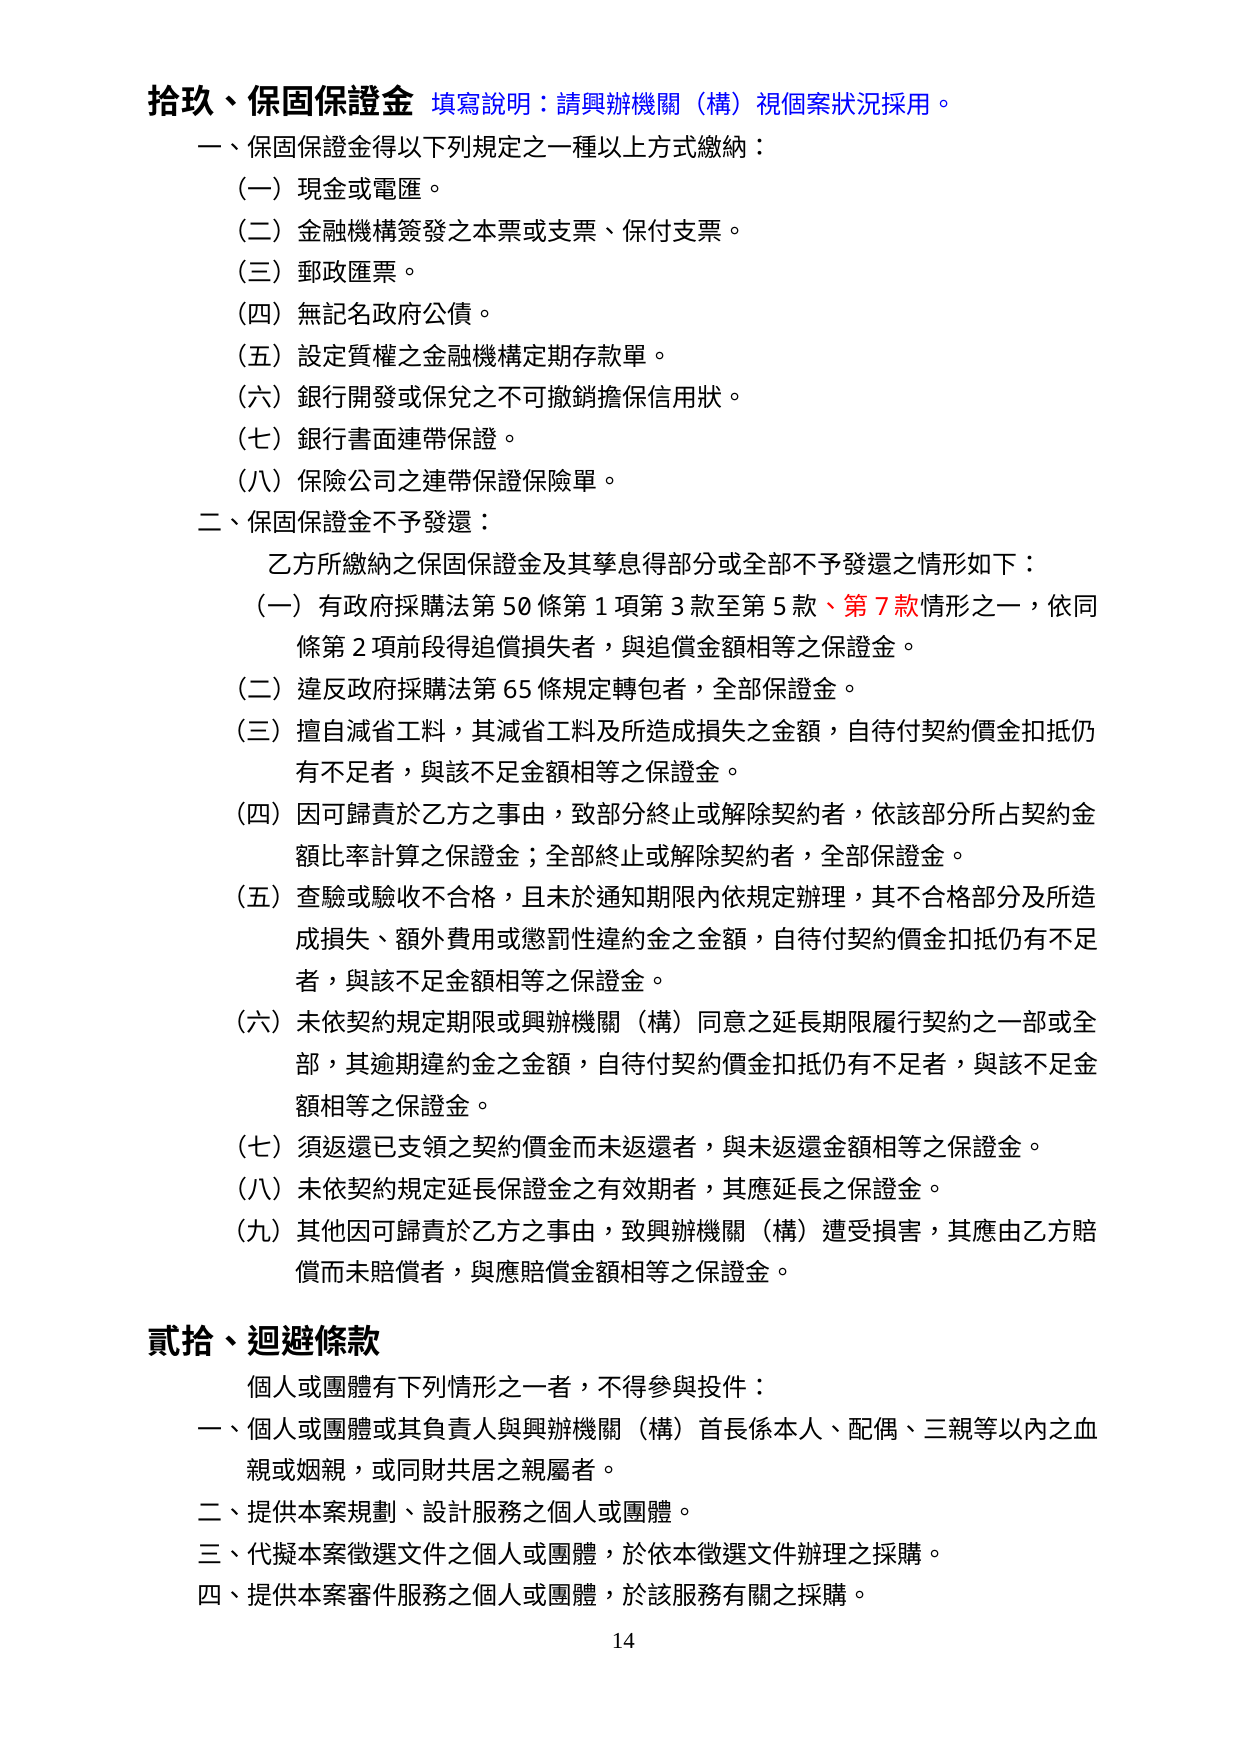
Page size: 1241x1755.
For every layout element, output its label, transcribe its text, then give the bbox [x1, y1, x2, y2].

text 貳拾、迴避條款 [148, 1315, 1098, 1363]
text （五）查驗或驗收不合格，且未於通知期限內依規定辦理，其不合格部分及所造成損失、額外費用或懲罰性違約金之金額，自待付契約價金扣抵仍有不足者，與該不足金額相等之保證金。 [221, 873, 1098, 998]
text （三）擅自減省工料，其減省工料及所造成損失之金額，自待付契約價金扣抵仍有不足者，與該不足金額相等之保證金。 [221, 707, 1098, 790]
text 拾玖、保固保證金 填寫說明：請興辦機關（構）視個案狀況採用。 [148, 75, 1098, 123]
text （四）因可歸責於乙方之事由，致部分終止或解除契約者，依該部分所占契約金額比率計算之保證金；全部終止或解除契約者，全部保證金。 [221, 790, 1098, 873]
text 乙方所繳納之保固保證金及其孳息得部分或全部不予發還之情形如下： [148, 540, 1098, 582]
text （四）無記名政府公債。 [148, 290, 1098, 332]
text （八）未依契約規定延長保證金之有效期者，其應延長之保證金。 [148, 1165, 1098, 1207]
text （九）其他因可歸責於乙方之事由，致興辦機關（構）遭受損害，其應由乙方賠償而未賠償者，與應賠償金額相等之保證金。 [221, 1207, 1098, 1290]
text （五）設定質權之金融機構定期存款單。 [148, 332, 1098, 373]
text （八）保險公司之連帶保證保險單。 [148, 457, 1098, 498]
text （二）違反政府採購法第65條規定轉包者，全部保證金。 [148, 665, 1098, 707]
text 四、提供本案審件服務之個人或團體，於該服務有關之採購。 [148, 1571, 1098, 1613]
text 二、保固保證金不予發還： [148, 498, 1098, 540]
text （二）金融機構簽發之本票或支票、保付支票。 [148, 207, 1098, 248]
text （三）郵政匯票。 [148, 248, 1098, 290]
text 一、保固保證金得以下列規定之一種以上方式繳納： [148, 123, 1098, 165]
text （一）有政府採購法第50條第1項第3款至第5款、第7款情形之一，依同條第2項前段得追償損失者，與追償金額相等之保證金。 [148, 582, 1098, 665]
text （六）銀行開發或保兌之不可撤銷擔保信用狀。 [148, 373, 1098, 415]
text （七）須返還已支領之契約價金而未返還者，與未返還金額相等之保證金。 [148, 1123, 1098, 1165]
text 二、提供本案規劃、設計服務之個人或團體。 [148, 1488, 1098, 1530]
text （六）未依契約規定期限或興辦機關（構）同意之延長期限履行契約之一部或全部，其逾期違約金之金額，自待付契約價金扣抵仍有不足者，與該不足金額相等之保證金。 [221, 998, 1098, 1123]
text 一、個人或團體或其負責人與興辦機關（構）首長係本人、配偶、三親等以內之血親或姻親，或同財共居之親屬者。 [198, 1405, 1098, 1488]
text 三、代擬本案徵選文件之個人或團體，於依本徵選文件辦理之採購。 [148, 1530, 1098, 1571]
text 個人或團體有下列情形之一者，不得參與投件： [148, 1363, 1098, 1405]
text （一）現金或電匯。 [148, 165, 1098, 207]
text （七）銀行書面連帶保證。 [148, 415, 1098, 457]
